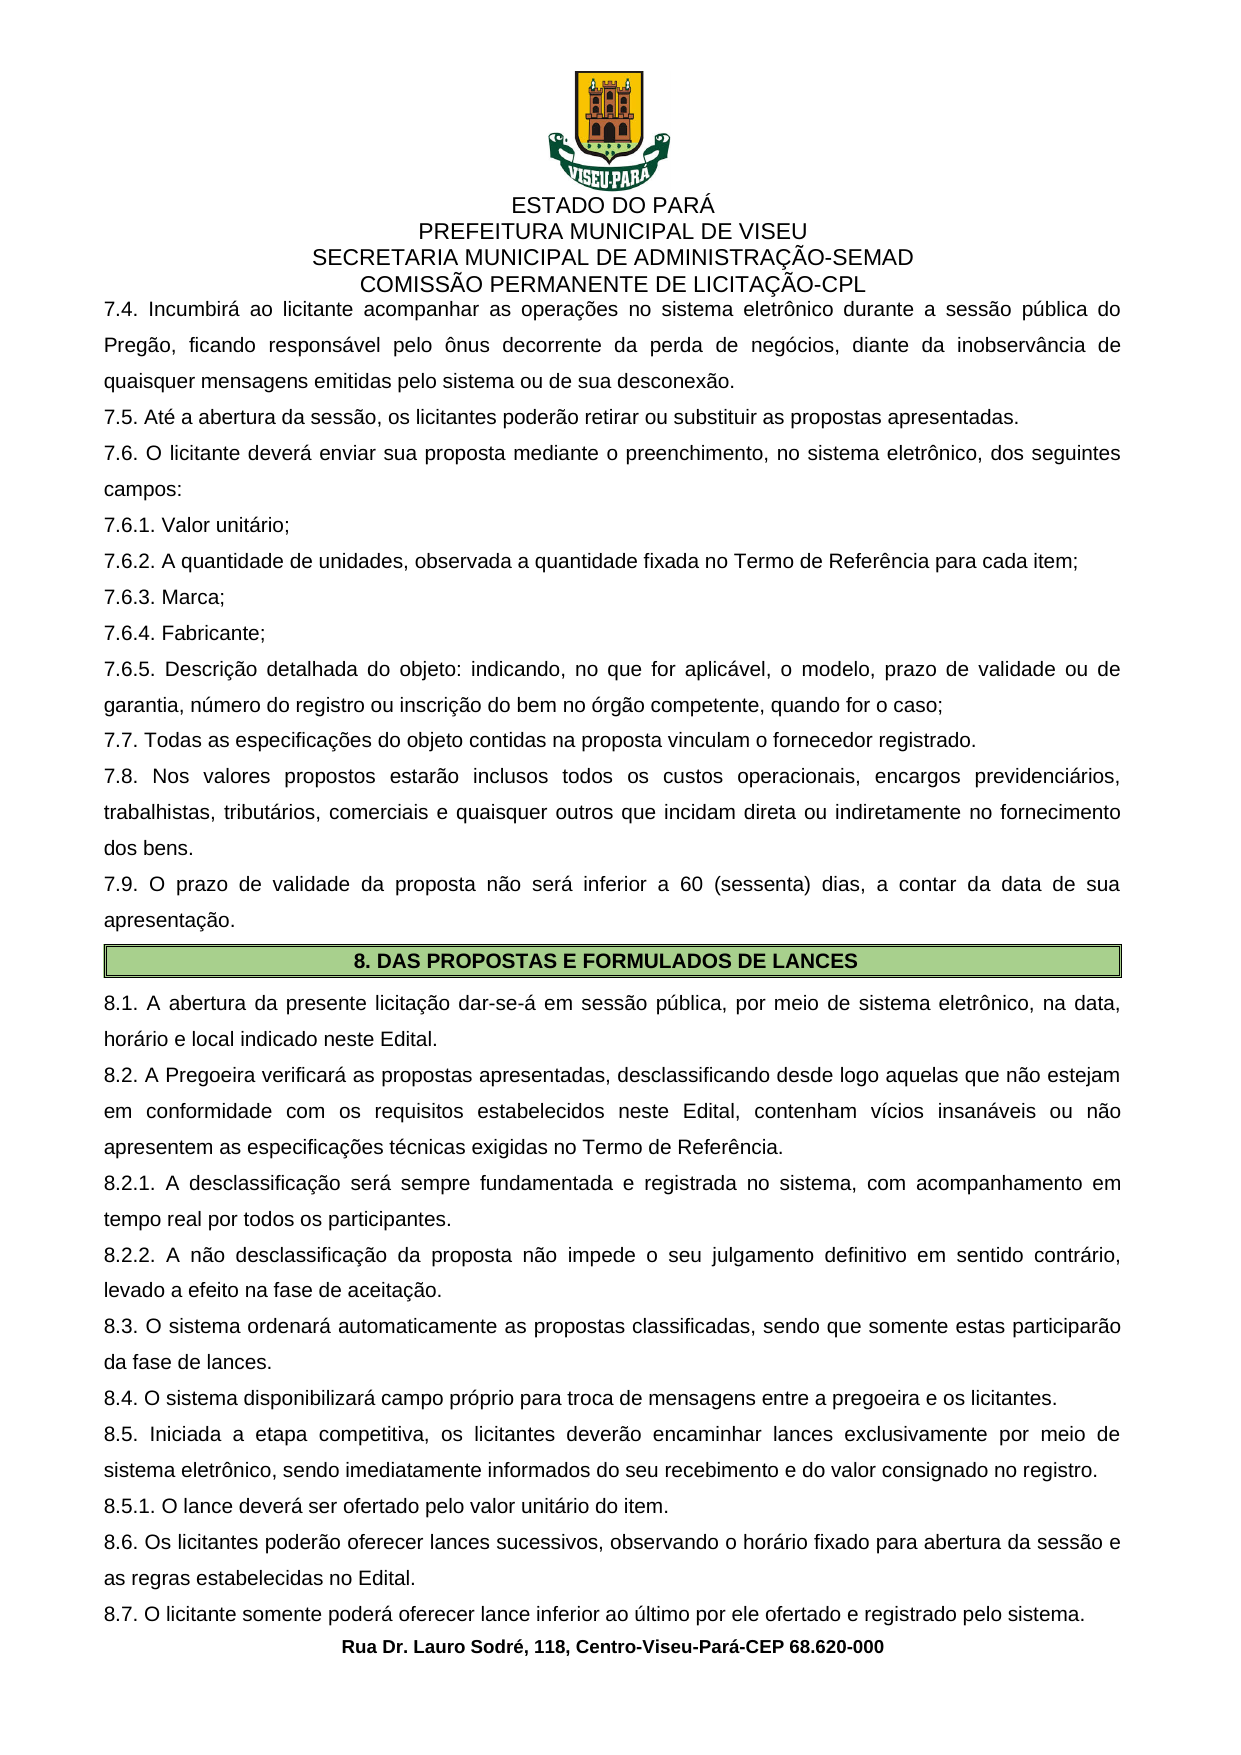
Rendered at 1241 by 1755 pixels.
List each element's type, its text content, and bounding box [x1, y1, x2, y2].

text 8.3. O sistema ordenará automaticamente as propostas classificadas, sendo que somente estas participarão da fase de lances. [103, 1314, 1122, 1374]
text 8. DAS PROPOSTAS E FORMULADOS DE LANCES [107, 947, 1119, 975]
text 8.6. Os licitantes poderão oferecer lances sucessivos, observando o horário fixado para abertura da sessão e as regras estabelecidas no Edital. [103, 1530, 1122, 1590]
text 8.2. A Pregoeira verificará as propostas apresentadas, desclassificando desde logo aquelas que não estejam em conformidade com os requisitos estabelecidos neste Edital, contenham vícios insanáveis ou não apresentem as especificações técnicas exigidas no Termo de Referência. [103, 1063, 1122, 1158]
text 7.6. O licitante deverá enviar sua proposta mediante o preenchimento, no sistema eletrônico, dos seguintes campos: [103, 441, 1122, 501]
text 8.5.1. O lance deverá ser ofertado pelo valor unitário do item. [103, 1494, 1122, 1518]
text 8.5. Iniciada a etapa competitiva, os licitantes deverão encaminhar lances exclusivamente por meio de sistema eletrônico, sendo imediatamente informados do seu recebimento e do valor consignado no registro. [103, 1422, 1122, 1482]
text 7.4. Incumbirá ao licitante acompanhar as operações no sistema eletrônico durante a sessão pública do Pregão, ficando responsável pelo ônus decorrente da perda de negócios, diante da inobservância de quaisquer mensagens emitidas pelo sistema ou de sua desconexão. [103, 297, 1122, 393]
text 7.6.3. Marca; [103, 584, 1122, 608]
text 7.6.5. Descrição detalhada do objeto: indicando, no que for aplicável, o modelo, prazo de validade ou de garantia, número do registro ou inscrição do bem no órgão competente, quando for o caso; [103, 656, 1122, 716]
text 8.1. A abertura da presente licitação dar-se-á em sessão pública, por meio de sistema eletrônico, na data, horário e local indicado neste Edital. [103, 991, 1122, 1051]
text 8.2.1. A desclassificação será sempre fundamentada e registrada no sistema, com acompanhamento em tempo real por todos os participantes. [103, 1171, 1122, 1230]
text 7.7. Todas as especificações do objeto contidas na proposta vinculam o fornecedor registrado. [103, 728, 1122, 752]
text 7.6.4. Fabricante; [103, 621, 1122, 644]
text 7.9. O prazo de validade da proposta não será inferior a 60 (sessenta) dias, a contar da data de sua apresentação. [103, 872, 1122, 932]
text 7.6.1. Valor unitário; [103, 513, 1122, 537]
text 8.4. O sistema disponibilizará campo próprio para troca de mensagens entre a pregoeira e os licitantes. [103, 1386, 1122, 1410]
text 7.6.2. A quantidade de unidades, observada a quantidade fixada no Termo de Referência para cada item; [103, 549, 1122, 573]
text 7.8. Nos valores propostos estarão inclusos todos os custos operacionais, encargos previdenciários, trabalhistas, tributários, comerciais e quaisquer outros que incidam direta ou indiretamente no fornecimento dos bens. [103, 764, 1122, 860]
text 8.2.2. A não desclassificação da proposta não impede o seu julgamento definitivo em sentido contrário, levado a efeito na fase de aceitação. [103, 1242, 1122, 1302]
text 8.7. O licitante somente poderá oferecer lance inferior ao último por ele ofertado e registrado pelo sistema. [103, 1602, 1122, 1626]
text 7.5. Até a abertura da sessão, os licitantes poderão retirar ou substituir as propostas apresentadas. [103, 405, 1122, 429]
